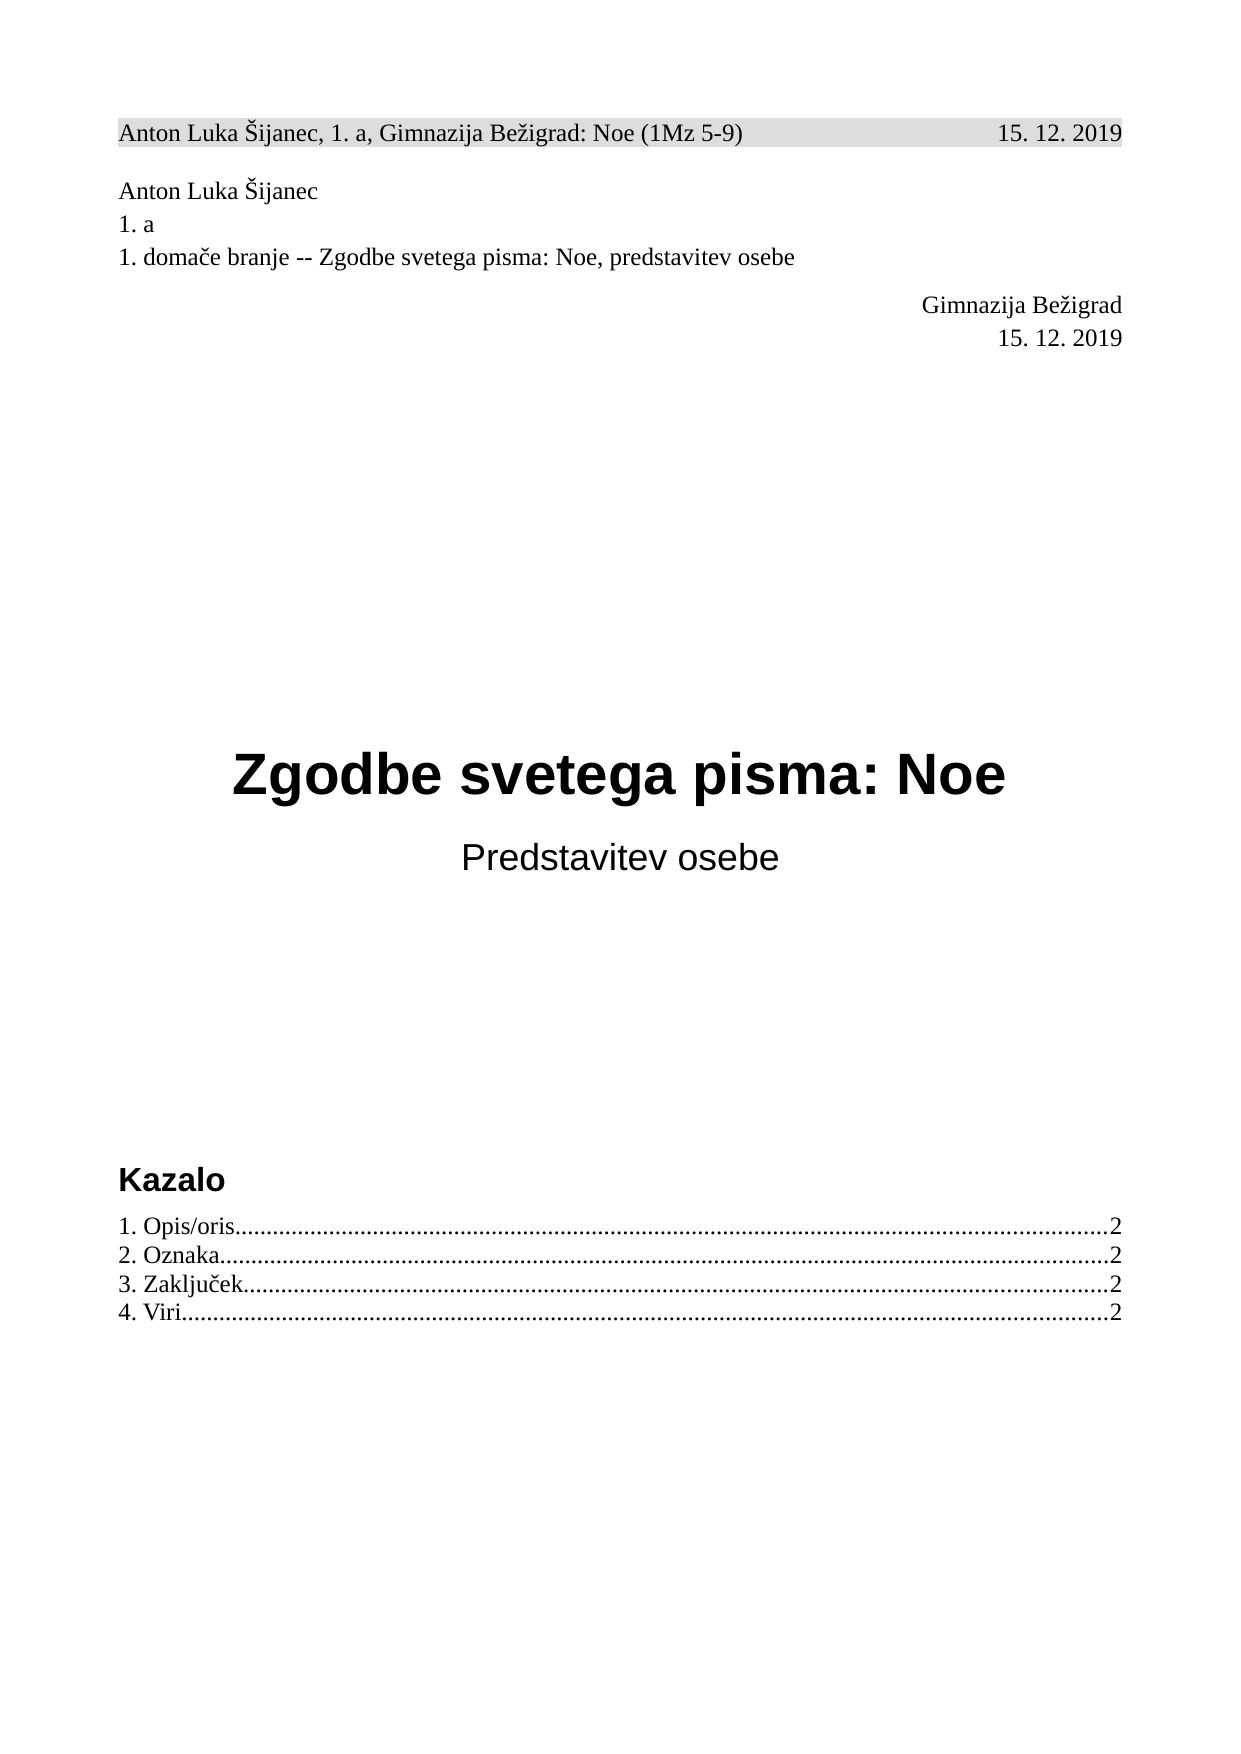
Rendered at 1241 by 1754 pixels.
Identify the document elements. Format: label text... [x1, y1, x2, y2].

subtitle Kazalo [118, 1160, 1122, 1199]
text Gimnazija Bežigrad 15. 12. 2019 [118, 290, 1122, 352]
title Zgodbe svetega pisma: Noe [118, 739, 1122, 806]
text 4. Viri 2 [118, 1297, 1122, 1326]
text 3. Zaključek 2 [118, 1269, 1122, 1297]
subtitle Predstavitev osebe [118, 835, 1122, 878]
text 2. Oznaka 2 [118, 1240, 1122, 1269]
text Anton Luka Šijanec 1. a 1. domače branje -- Zgodbe svetega pisma: Noe, predstavitev osebe [118, 176, 1122, 271]
text 1. Opis/oris 2 [118, 1211, 1122, 1240]
